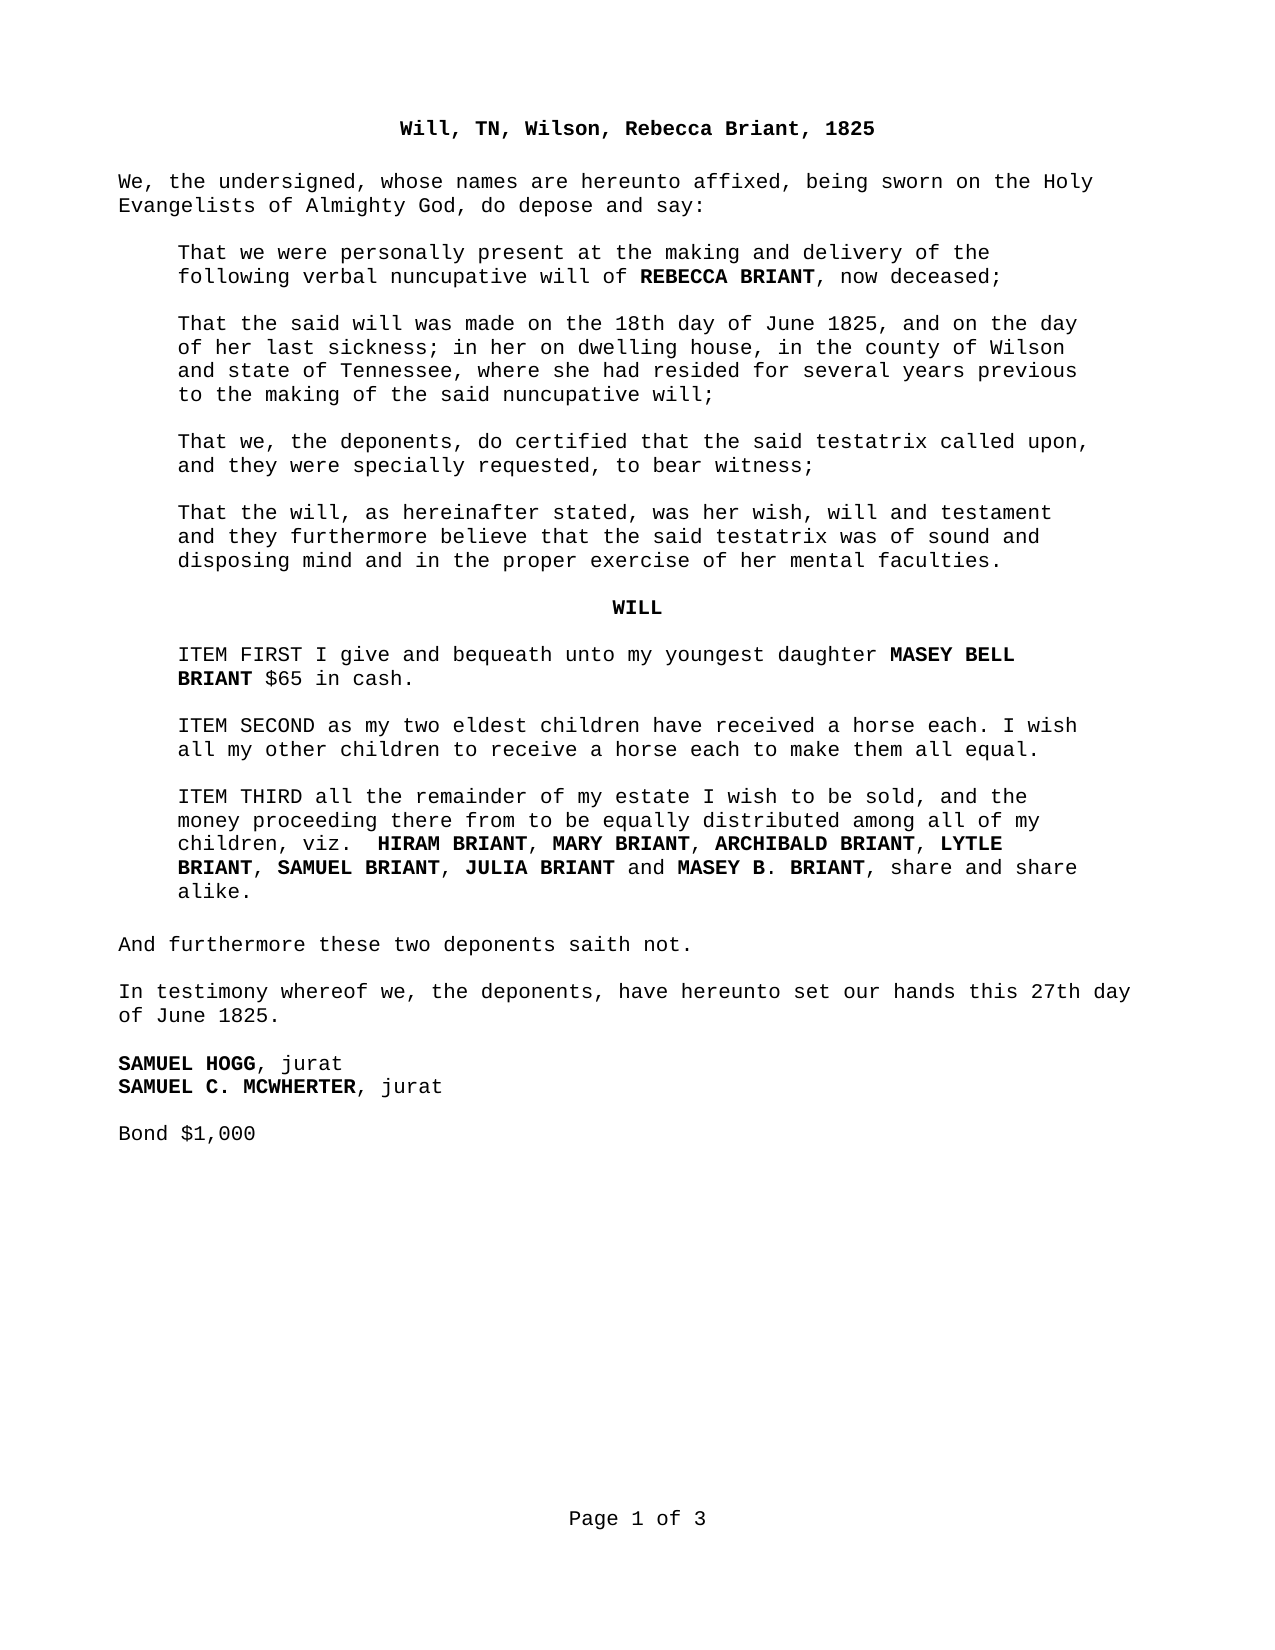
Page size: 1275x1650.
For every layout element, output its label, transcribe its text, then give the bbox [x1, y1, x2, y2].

text In testimony whereof we, the deponents, have hereunto set our hands this 27th day of June 1825. [118, 982, 1157, 1029]
text We, the undersigned, whose names are hereunto affixed, being sworn on the Holy Evangelists of Almighty God, do depose and say: [118, 171, 1157, 218]
text Bond $1,000 [118, 1123, 1157, 1147]
text WILL [177, 597, 1098, 621]
text Item second as my two eldest children have received a horse each. I wish all my other children to receive a horse each to make them all equal. [177, 715, 1098, 762]
text That the will, as hereinafter stated, was her wish, will and testament and they furthermore believe that the said testatrix was of sound and disposing mind and in the proper exercise of her mental faculties. [177, 502, 1098, 573]
text That we, the deponents, do certified that the said testatrix called upon, and they were specially requested, to bear witness; [177, 431, 1098, 479]
text And furthermore these two deponents saith not. [118, 934, 1157, 958]
text Samuel C. McWherter, jurat [118, 1076, 1157, 1100]
text That the said will was made on the 18th day of June 1825, and on the day of her last sickness; in her on dwelling house, in the county of Wilson and state of Tennessee, where she had resided for several years previous to the making of the said nuncupative will; [177, 313, 1098, 408]
text Item first I give and bequeath unto my youngest daughter Masey Bell briant $65 in cash. [177, 644, 1098, 691]
text That we were personally present at the making and delivery of the following verbal nuncupative will of Rebecca Briant, now deceased; [177, 242, 1098, 289]
text Samuel Hogg, jurat [118, 1052, 1157, 1076]
text Item third all the remainder of my estate I wish to be sold, and the money proceeding there from to be equally distributed among all of my children, viz. Hiram briant, Mary briant, Archibald briant, Lytle briant, Samuel briant, Julia briant and MaSEY B. briant, share and share alike. [177, 786, 1098, 904]
